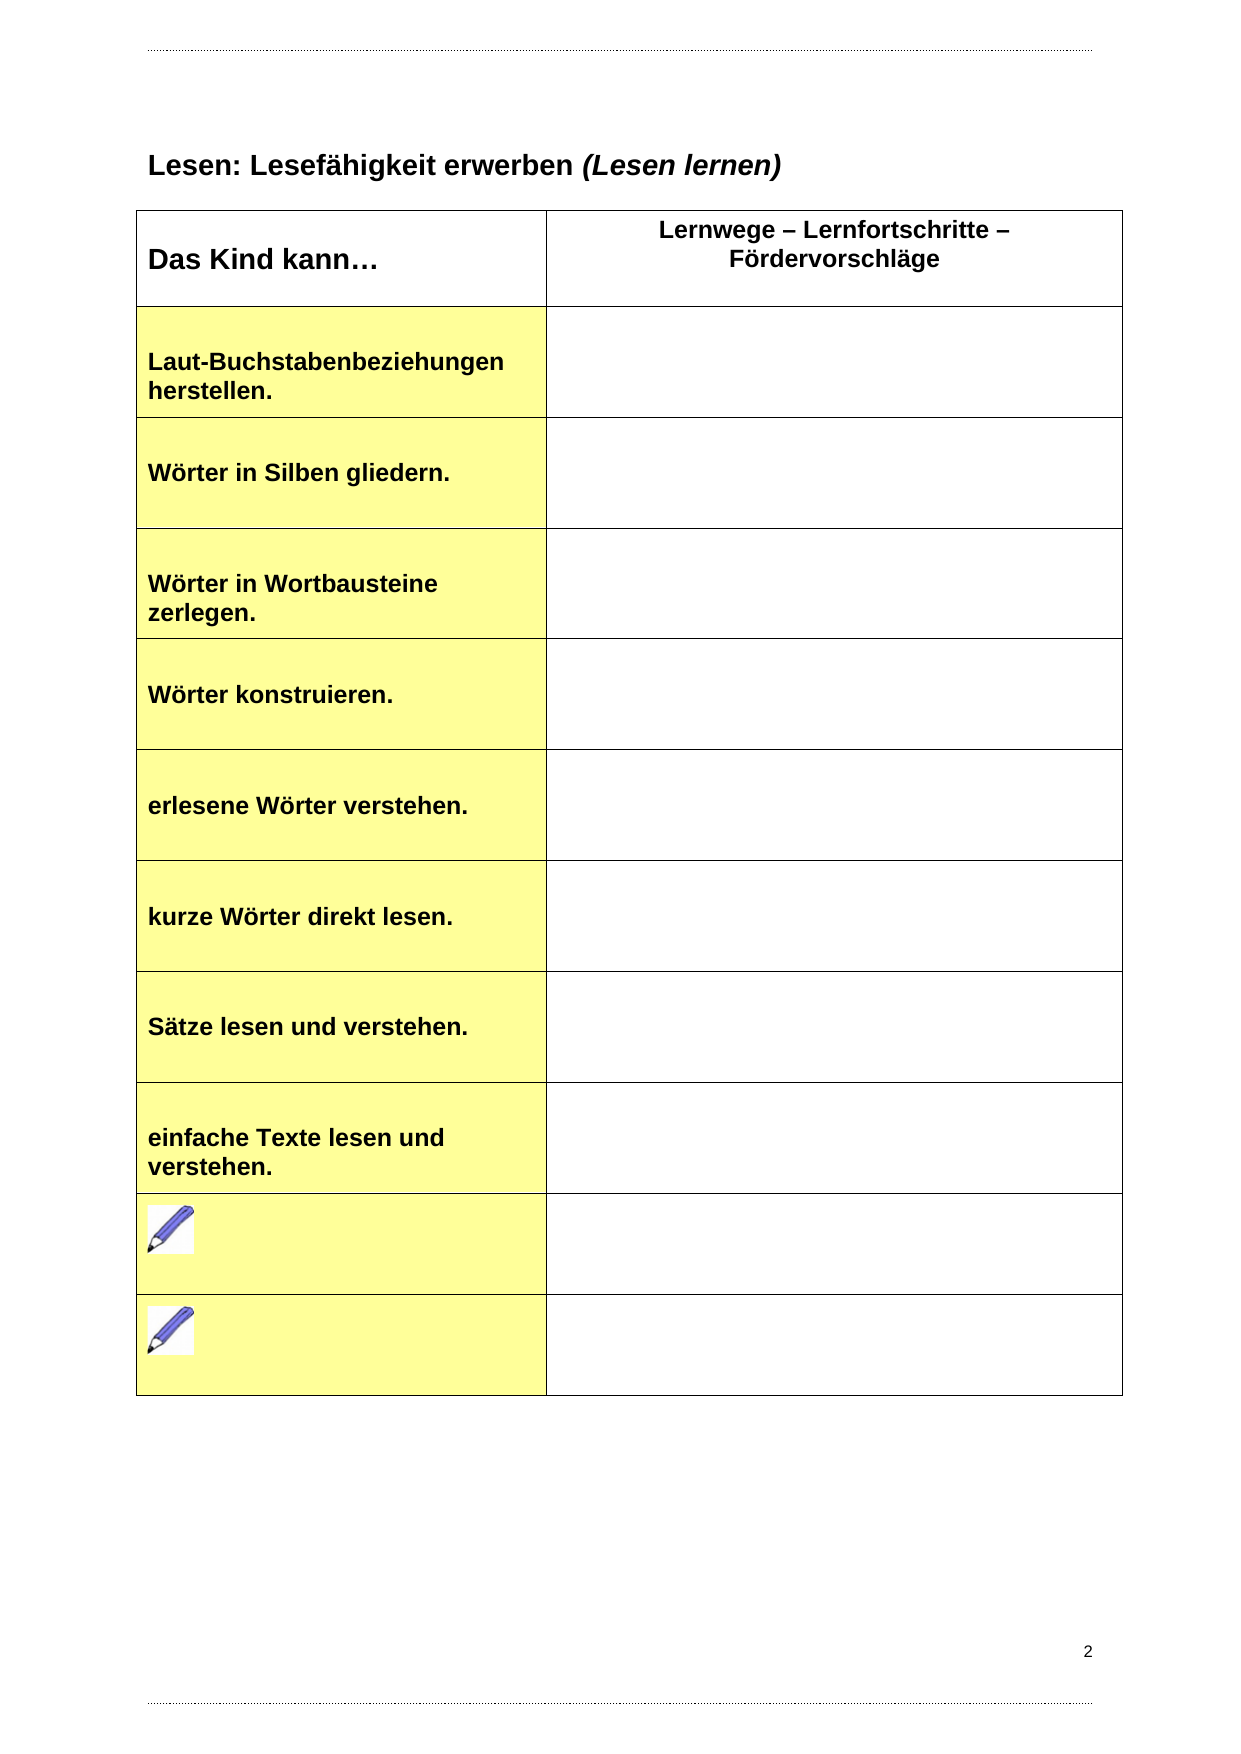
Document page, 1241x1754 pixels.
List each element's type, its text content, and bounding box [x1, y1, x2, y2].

table_cell kurze Wörter direkt lesen. [137, 861, 546, 971]
table_cell einfache Texte lesen und verstehen. [137, 1083, 546, 1192]
table_cell [547, 307, 1122, 417]
table_cell [547, 750, 1122, 860]
table_cell erlesene Wörter verstehen. [137, 750, 546, 860]
table_cell Wörter in Wortbausteine zerlegen. [137, 529, 546, 638]
table_cell [137, 1194, 546, 1294]
table_cell Wörter in Silben gliedern. [137, 418, 546, 527]
table_cell [137, 1295, 546, 1395]
table_header Lernwege – Lernfortschritte – Fördervorschläge [547, 211, 1122, 306]
picture [147, 1306, 194, 1355]
table_cell [547, 1083, 1122, 1192]
table_cell [547, 1194, 1122, 1294]
table_cell [547, 529, 1122, 638]
table_cell Wörter konstruieren. [137, 639, 546, 749]
table_cell [547, 418, 1122, 527]
table_cell [547, 972, 1122, 1082]
table_cell [547, 1295, 1122, 1395]
table_cell [547, 861, 1122, 971]
text Lesen: Lesefähigkeit erwerben (Lesen lernen) [148, 148, 1092, 181]
table_cell Sätze lesen und verstehen. [137, 972, 546, 1082]
table_header Das Kind kann… [137, 211, 546, 306]
picture [147, 1205, 194, 1254]
table_cell Laut-Buchstabenbeziehungen herstellen. [137, 307, 546, 417]
table_cell [547, 639, 1122, 749]
